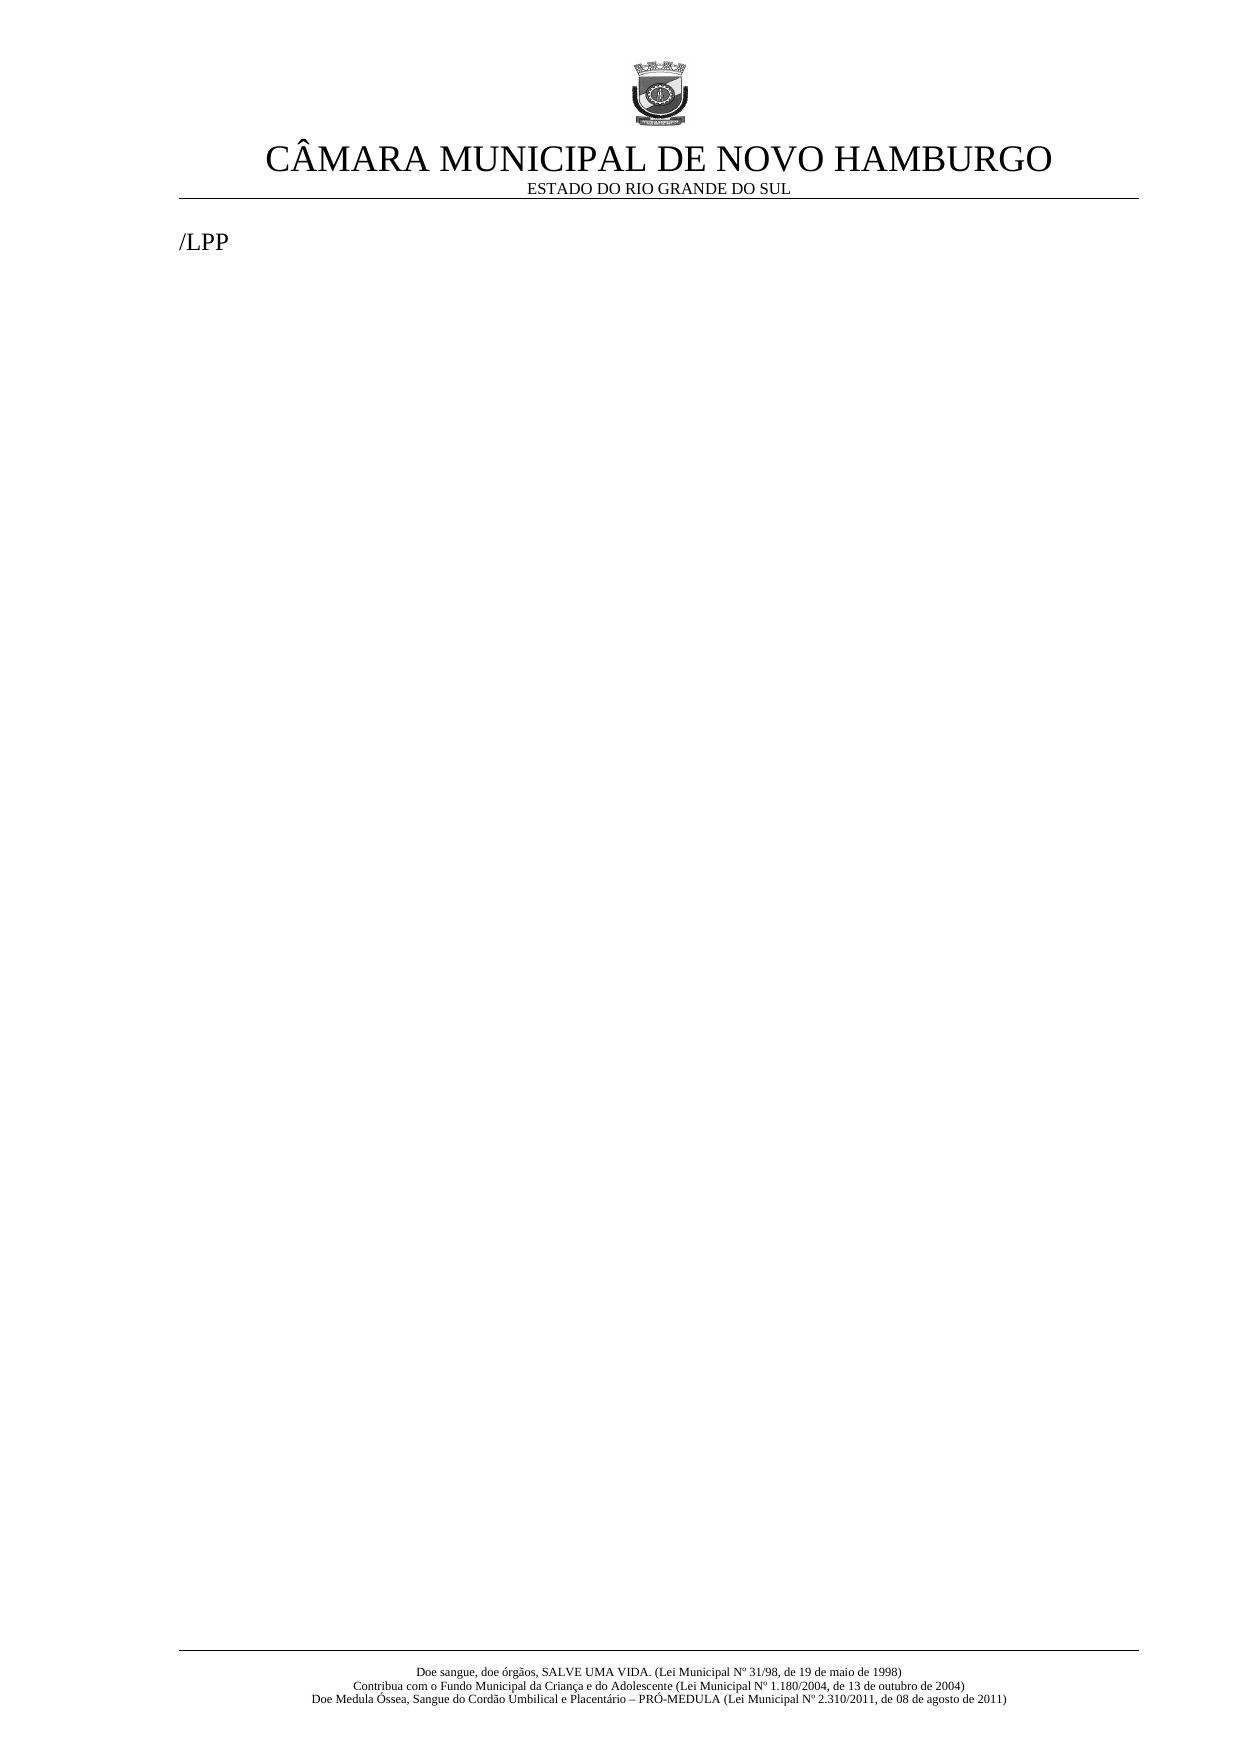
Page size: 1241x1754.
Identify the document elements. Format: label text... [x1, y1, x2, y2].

text /LPP [179, 228, 1139, 256]
